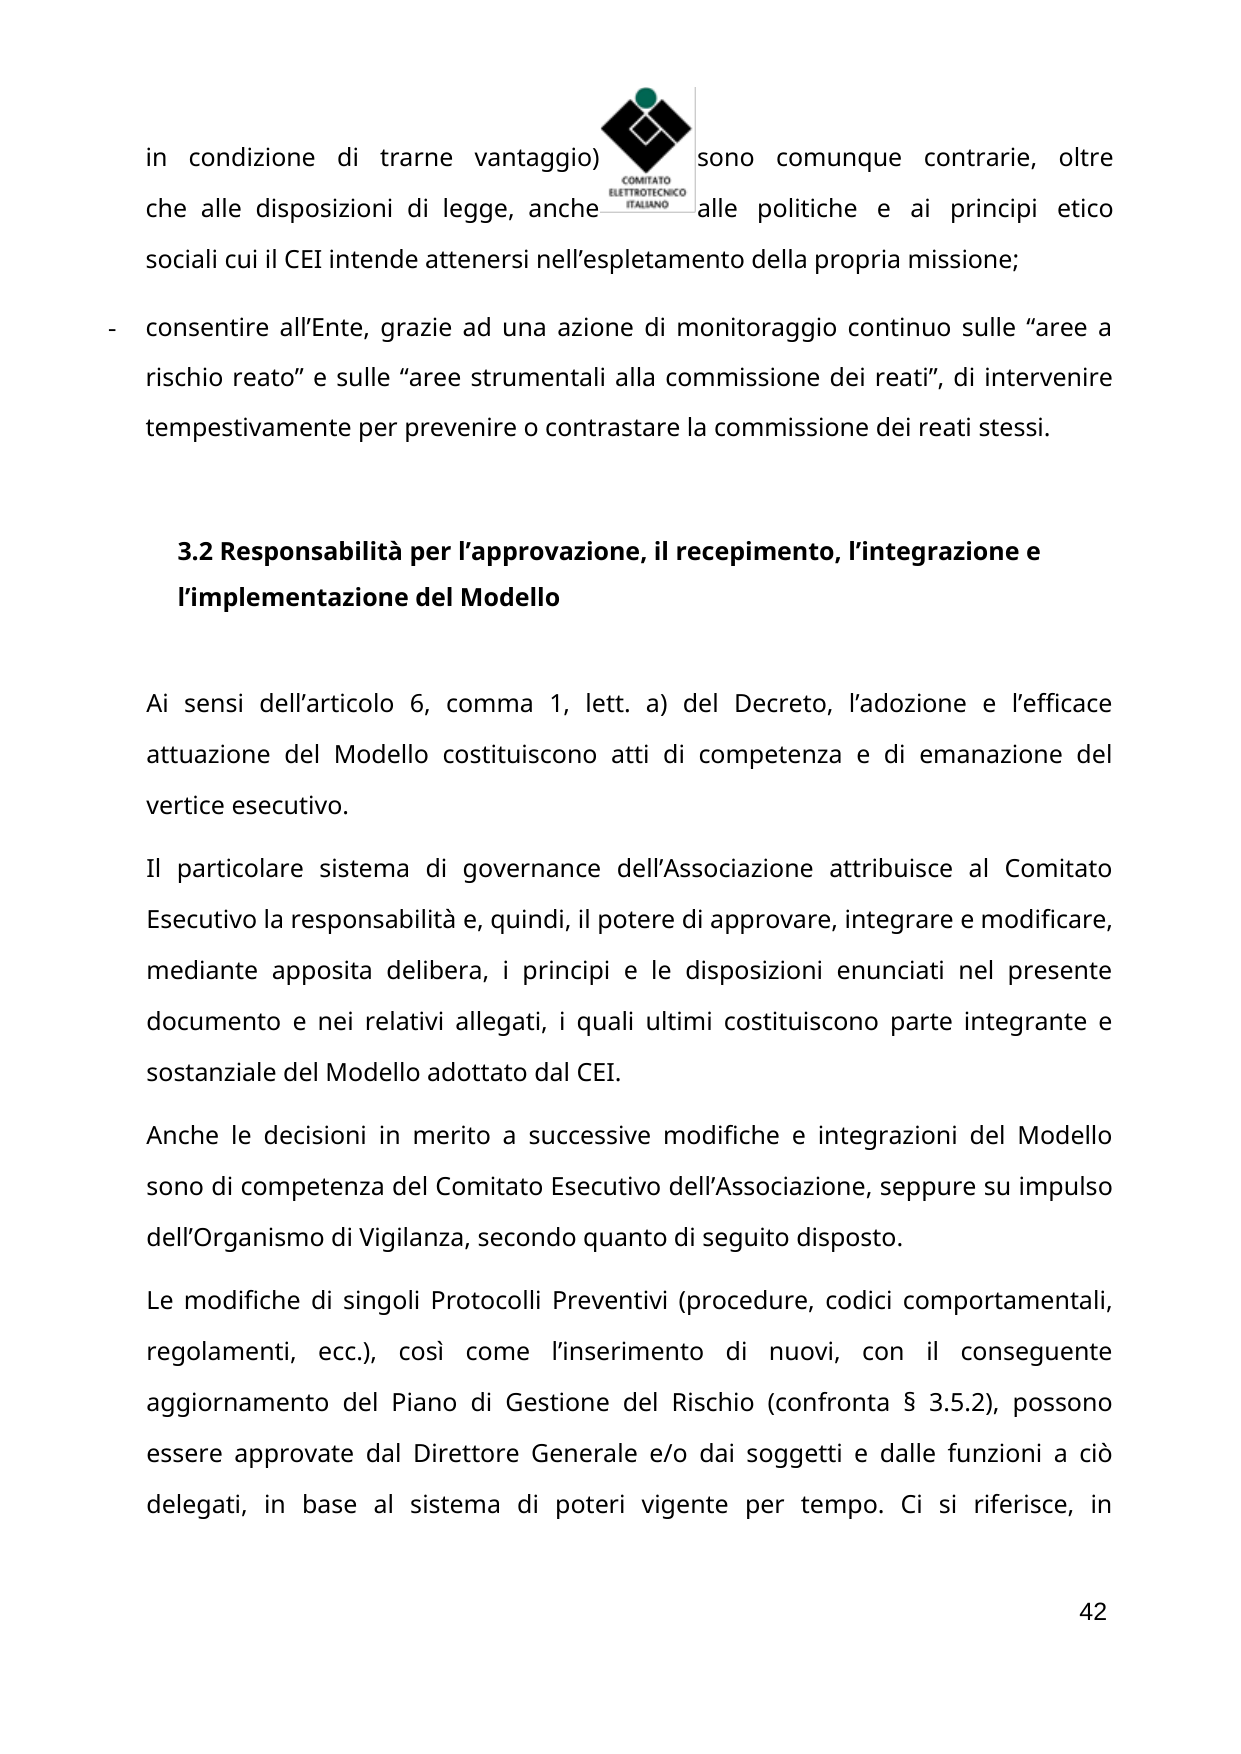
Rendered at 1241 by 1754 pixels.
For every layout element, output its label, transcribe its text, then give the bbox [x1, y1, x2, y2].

list in condizione di trarne vantaggio) sono comunque contrarie, oltre che alle disposizioni di legge, anche alle politiche e ai principi etico sociali cui il CEI intende attenersi nell’espletamento della propria missione; [108, 139, 1114, 276]
text Il particolare sistema di governance dell’Associazione attribuisce al Comitato Esecutivo la responsabilità e, quindi, il potere di approvare, integrare e modificare, mediante apposita delibera, i principi e le disposizioni enunciati nel presente documento e nei relativi allegati, i quali ultimi costituiscono parte integrante e sostanziale del Modello adottato dal CEI. [146, 850, 1114, 1088]
list consentire all’Ente, grazie ad una azione di monitoraggio continuo sulle “aree a rischio reato” e sulle “aree strumentali alla commissione dei reati”, di intervenire tempestivamente per prevenire o contrastare la commissione dei reati stessi. [108, 309, 1114, 444]
text 3.2 Responsabilità per l’approvazione, il recepimento, l’integrazione e [148, 534, 1114, 568]
text Le modifiche di singoli Protocolli Preventivi (procedure, codici comportamentali, regolamenti, ecc.), così come l’inserimento di nuovi, con il conseguente aggiornamento del Piano di Gestione del Rischio (confronta § 3.5.2), possono essere approvate dal Direttore Generale e/o dai soggetti e dalle funzioni a ciò delegati, in base al sistema di poteri vigente per tempo. Ci si riferisce, in [146, 1282, 1114, 1521]
subtitle l’implementazione del Modello [148, 580, 1114, 614]
text Ai sensi dell’articolo 6, comma 1, lett. a) del Decreto, l’adozione e l’efficace attuazione del Modello costituiscono atti di competenza e di emanazione del vertice esecutivo. [146, 685, 1114, 821]
text Anche le decisioni in merito a successive modifiche e integrazioni del Modello sono di competenza del Comitato Esecutivo dell’Associazione, seppure su impulso dell’Organismo di Vigilanza, secondo quanto di seguito disposto. [146, 1117, 1114, 1253]
